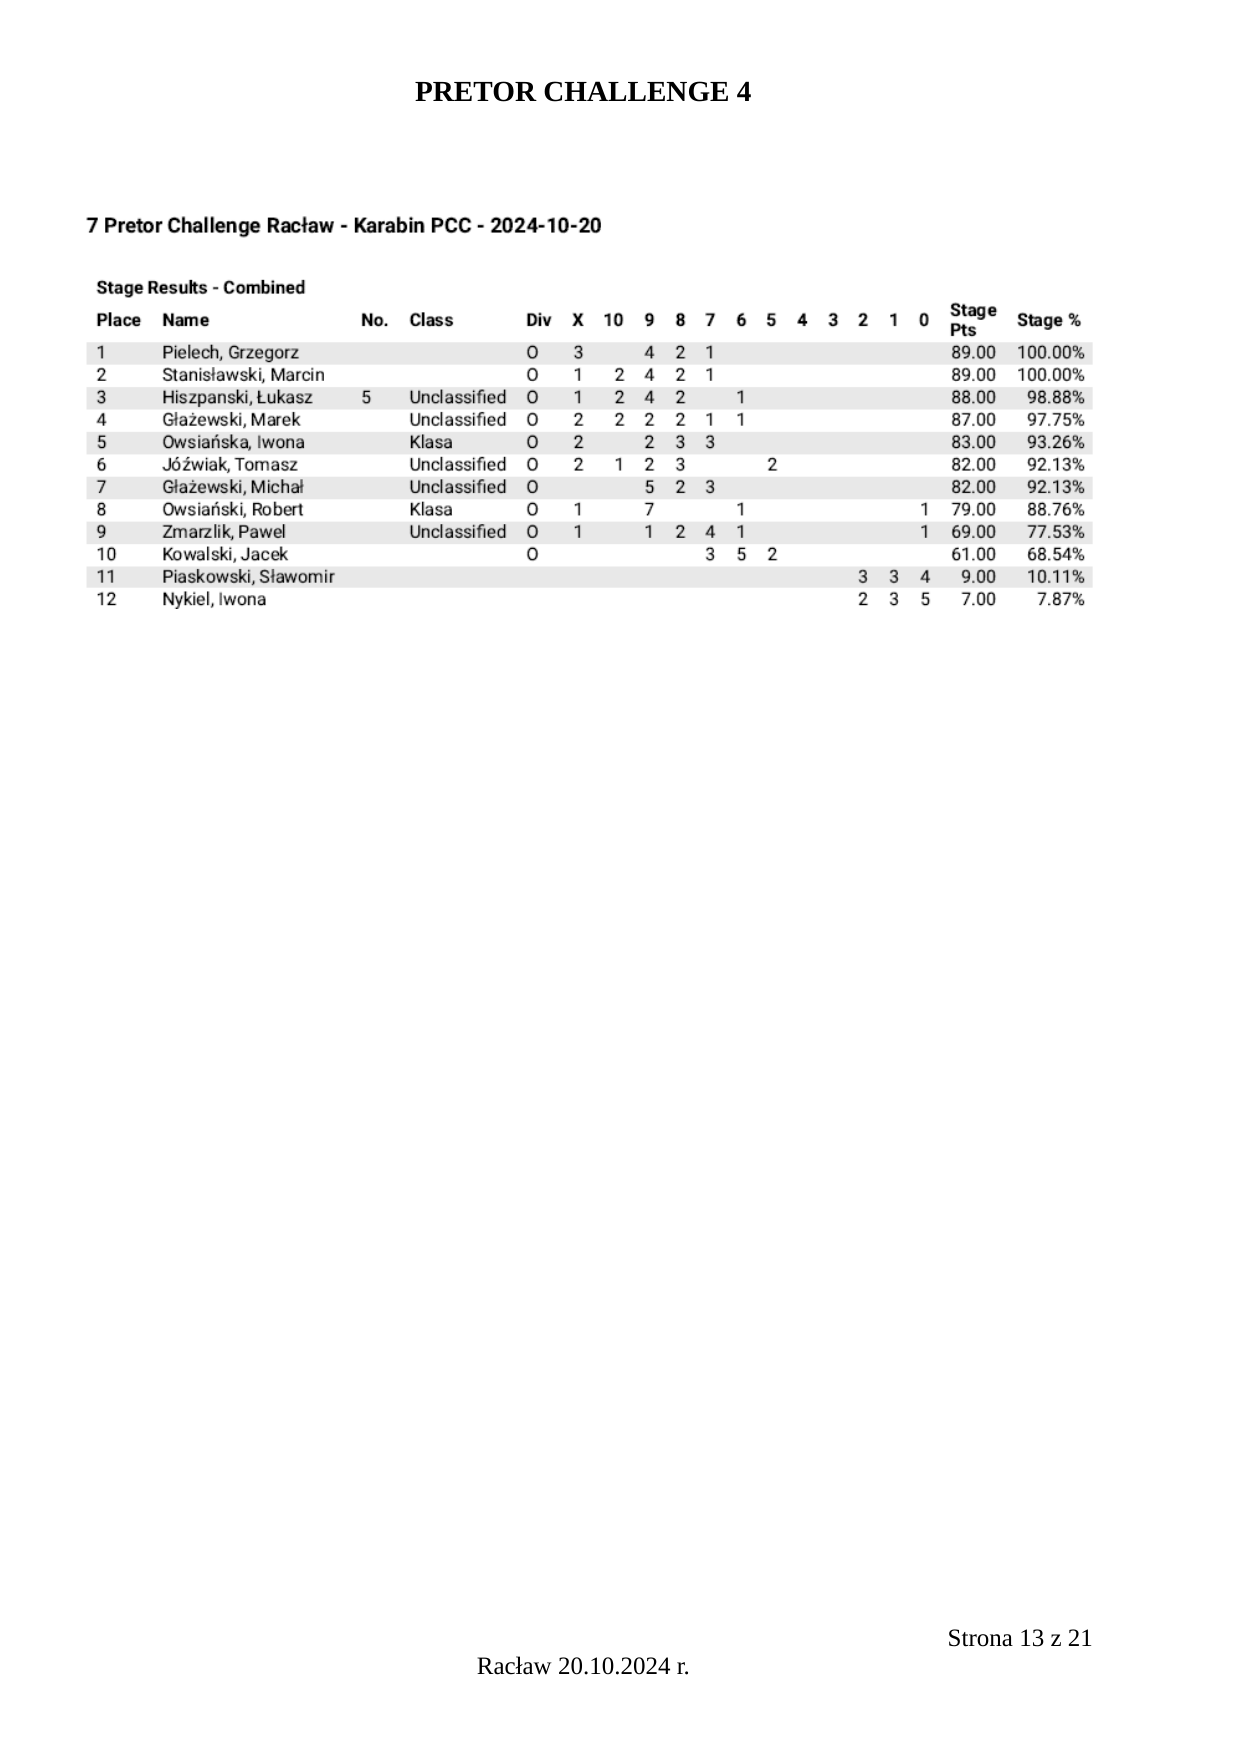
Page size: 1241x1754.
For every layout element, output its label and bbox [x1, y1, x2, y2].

picture [73, 215, 1093, 609]
